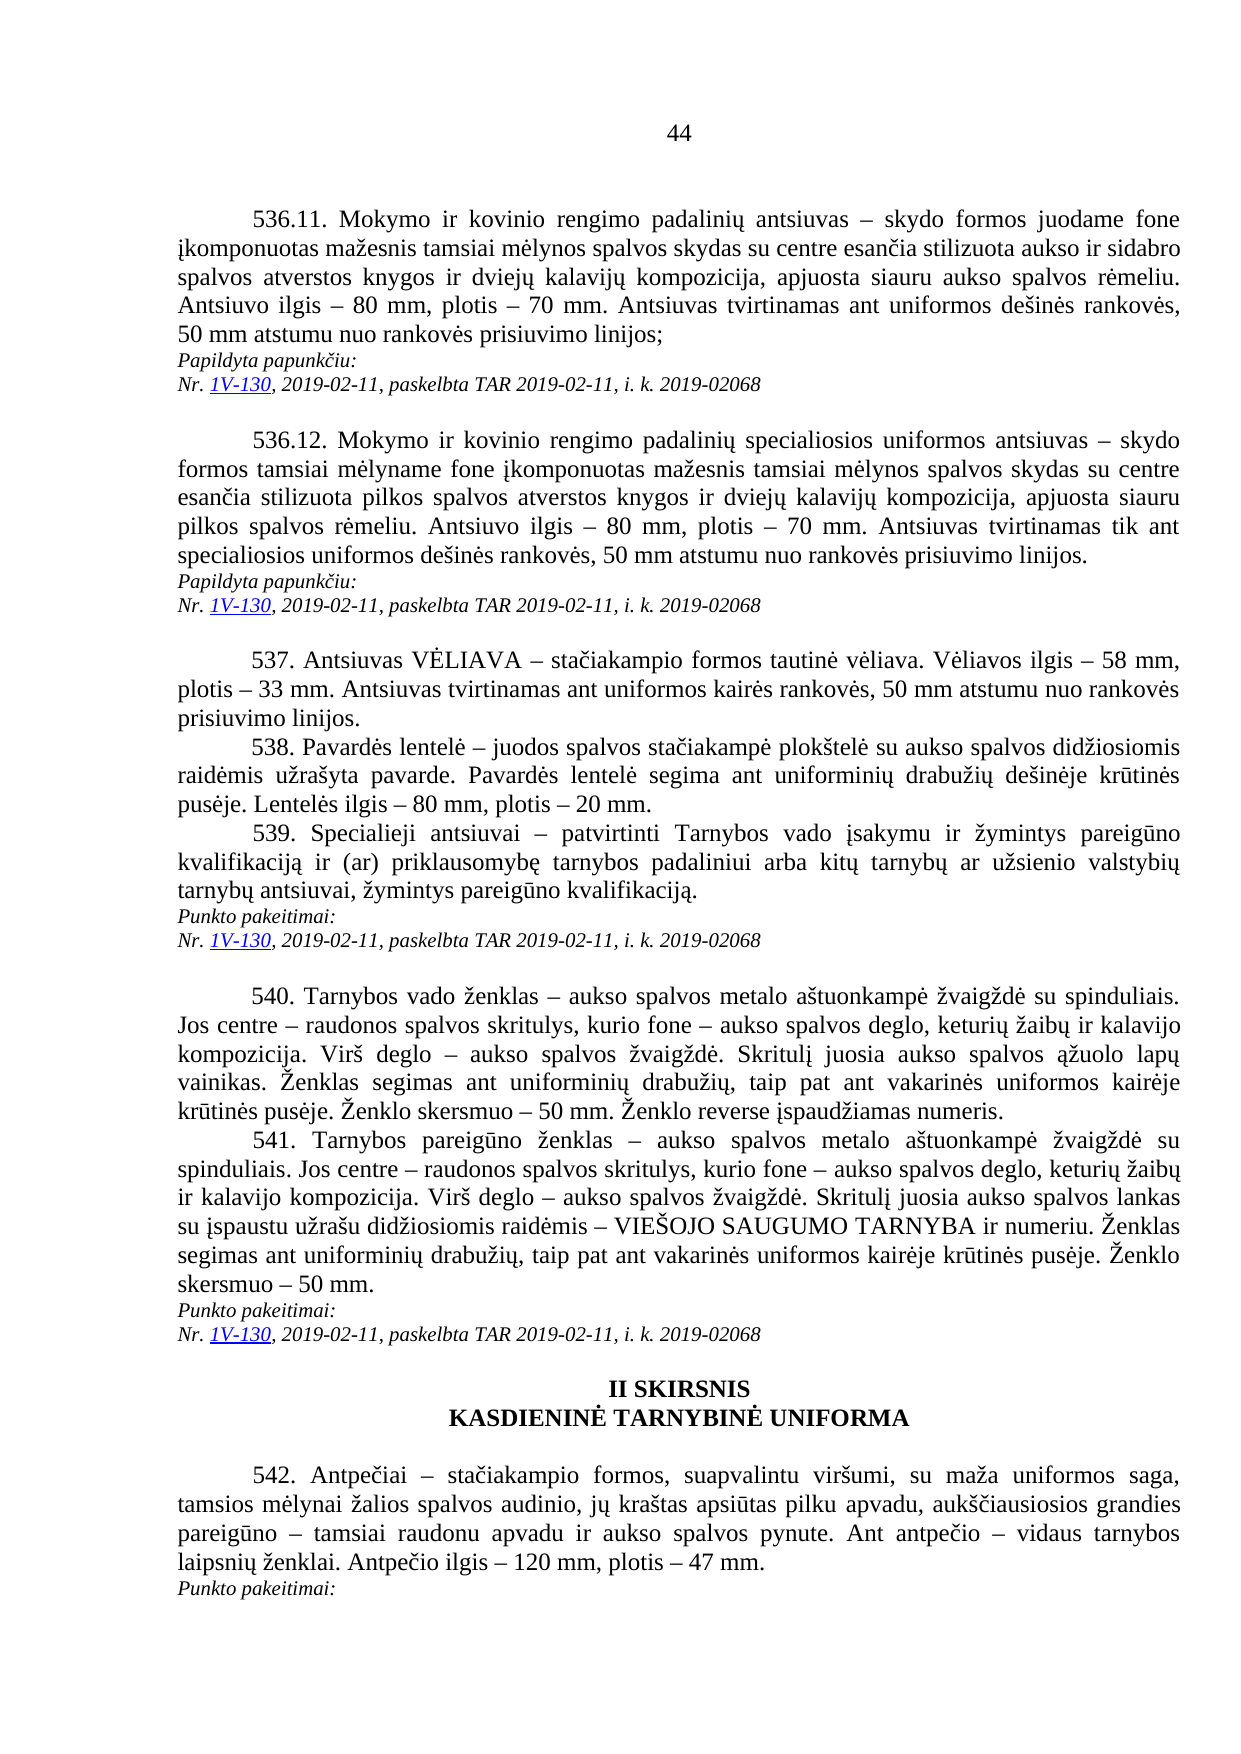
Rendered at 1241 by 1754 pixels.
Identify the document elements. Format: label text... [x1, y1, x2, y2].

text 542. Antpečiai – stačiakampio formos, suapvalintu viršumi, su maža uniformos saga, tamsios mėlynai žalios spalvos audinio, jų kraštas apsiūtas pilku apvadu, aukščiausiosios grandies pareigūno – tamsiai raudonu apvadu ir aukso spalvos pynute. Ant antpečio – vidaus tarnybos laipsnių ženklai. Antpečio ilgis – 120 mm, plotis – 47 mm. [177, 1461, 1181, 1576]
text 540. Tarnybos vado ženklas – aukso spalvos metalo aštuonkampė žvaigždė su spinduliais. Jos centre – raudonos spalvos skritulys, kurio fone – aukso spalvos deglo, keturių žaibų ir kalavijo kompozicija. Virš deglo – aukso spalvos žvaigždė. Skritulį juosia aukso spalvos ąžuolo lapų vainikas. Ženklas segimas ant uniforminių drabužių, taip pat ant vakarinės uniformos kairėje krūtinės pusėje. Ženklo skersmuo – 50 mm. Ženklo reverse įspaudžiamas numeris. [177, 981, 1181, 1125]
text Papildyta papunkčiu: [177, 348, 1181, 372]
text Punkto pakeitimai: [177, 1297, 1181, 1322]
text 538. Pavardės lentelė – juodos spalvos stačiakampė plokštelė su aukso spalvos didžiosiomis raidėmis užrašyta pavarde. Pavardės lentelė segima ant uniforminių drabužių dešinėje krūtinės pusėje. Lentelės ilgis – 80 mm, plotis – 20 mm. [177, 732, 1181, 818]
text Punkto pakeitimai: [177, 904, 1181, 928]
text Punkto pakeitimai: [177, 1576, 1181, 1600]
text 536.11. Mokymo ir kovinio rengimo padalinių antsiuvas – skydo formos juodame fone įkomponuotas mažesnis tamsiai mėlynos spalvos skydas su centre esančia stilizuota aukso ir sidabro spalvos atverstos knygos ir dviejų kalavijų kompozicija, apjuosta siauru aukso spalvos rėmeliu. Antsiuvo ilgis – 80 mm, plotis – 70 mm. Antsiuvas tvirtinamas ant uniformos dešinės rankovės, 50 mm atstumu nuo rankovės prisiuvimo linijos; [177, 204, 1181, 348]
text KASDIENINĖ TARNYBINĖ UNIFORMA [177, 1403, 1181, 1432]
text Nr. 1V-130, 2019-02-11, paskelbta TAR 2019-02-11, i. k. 2019-02068 [177, 593, 1181, 617]
text 537. Antsiuvas VĖLIAVA – stačiakampio formos tautinė vėliava. Vėliavos ilgis – 58 mm, plotis – 33 mm. Antsiuvas tvirtinamas ant uniformos kairės rankovės, 50 mm atstumu nuo rankovės prisiuvimo linijos. [177, 646, 1181, 732]
text 536.12. Mokymo ir kovinio rengimo padalinių specialiosios uniformos antsiuvas – skydo formos tamsiai mėlyname fone įkomponuotas mažesnis tamsiai mėlynos spalvos skydas su centre esančia stilizuota pilkos spalvos atverstos knygos ir dviejų kalavijų kompozicija, apjuosta siauru pilkos spalvos rėmeliu. Antsiuvo ilgis – 80 mm, plotis – 70 mm. Antsiuvas tvirtinamas tik ant specialiosios uniformos dešinės rankovės, 50 mm atstumu nuo rankovės prisiuvimo linijos. [177, 425, 1181, 569]
text 539. Specialieji antsiuvai – patvirtinti Tarnybos vado įsakymu ir žymintys pareigūno kvalifikaciją ir (ar) priklausomybę tarnybos padaliniui arba kitų tarnybų ar užsienio valstybių tarnybų antsiuvai, žymintys pareigūno kvalifikaciją. [177, 818, 1181, 904]
text Nr. 1V-130, 2019-02-11, paskelbta TAR 2019-02-11, i. k. 2019-02068 [177, 1322, 1181, 1346]
text Papildyta papunkčiu: [177, 569, 1181, 593]
text Nr. 1V-130, 2019-02-11, paskelbta TAR 2019-02-11, i. k. 2019-02068 [177, 928, 1181, 952]
text 541. Tarnybos pareigūno ženklas – aukso spalvos metalo aštuonkampė žvaigždė su spinduliais. Jos centre – raudonos spalvos skritulys, kurio fone – aukso spalvos deglo, keturių žaibų ir kalavijo kompozicija. Virš deglo – aukso spalvos žvaigždė. Skritulį juosia aukso spalvos lankas su įspaustu užrašu didžiosiomis raidėmis – VIEŠOJO SAUGUMO TARNYBA ir numeriu. Ženklas segimas ant uniforminių drabužių, taip pat ant vakarinės uniformos kairėje krūtinės pusėje. Ženklo skersmuo – 50 mm. [177, 1125, 1181, 1297]
text Nr. 1V-130, 2019-02-11, paskelbta TAR 2019-02-11, i. k. 2019-02068 [177, 372, 1181, 396]
text II SKIRSNIS [177, 1374, 1181, 1403]
